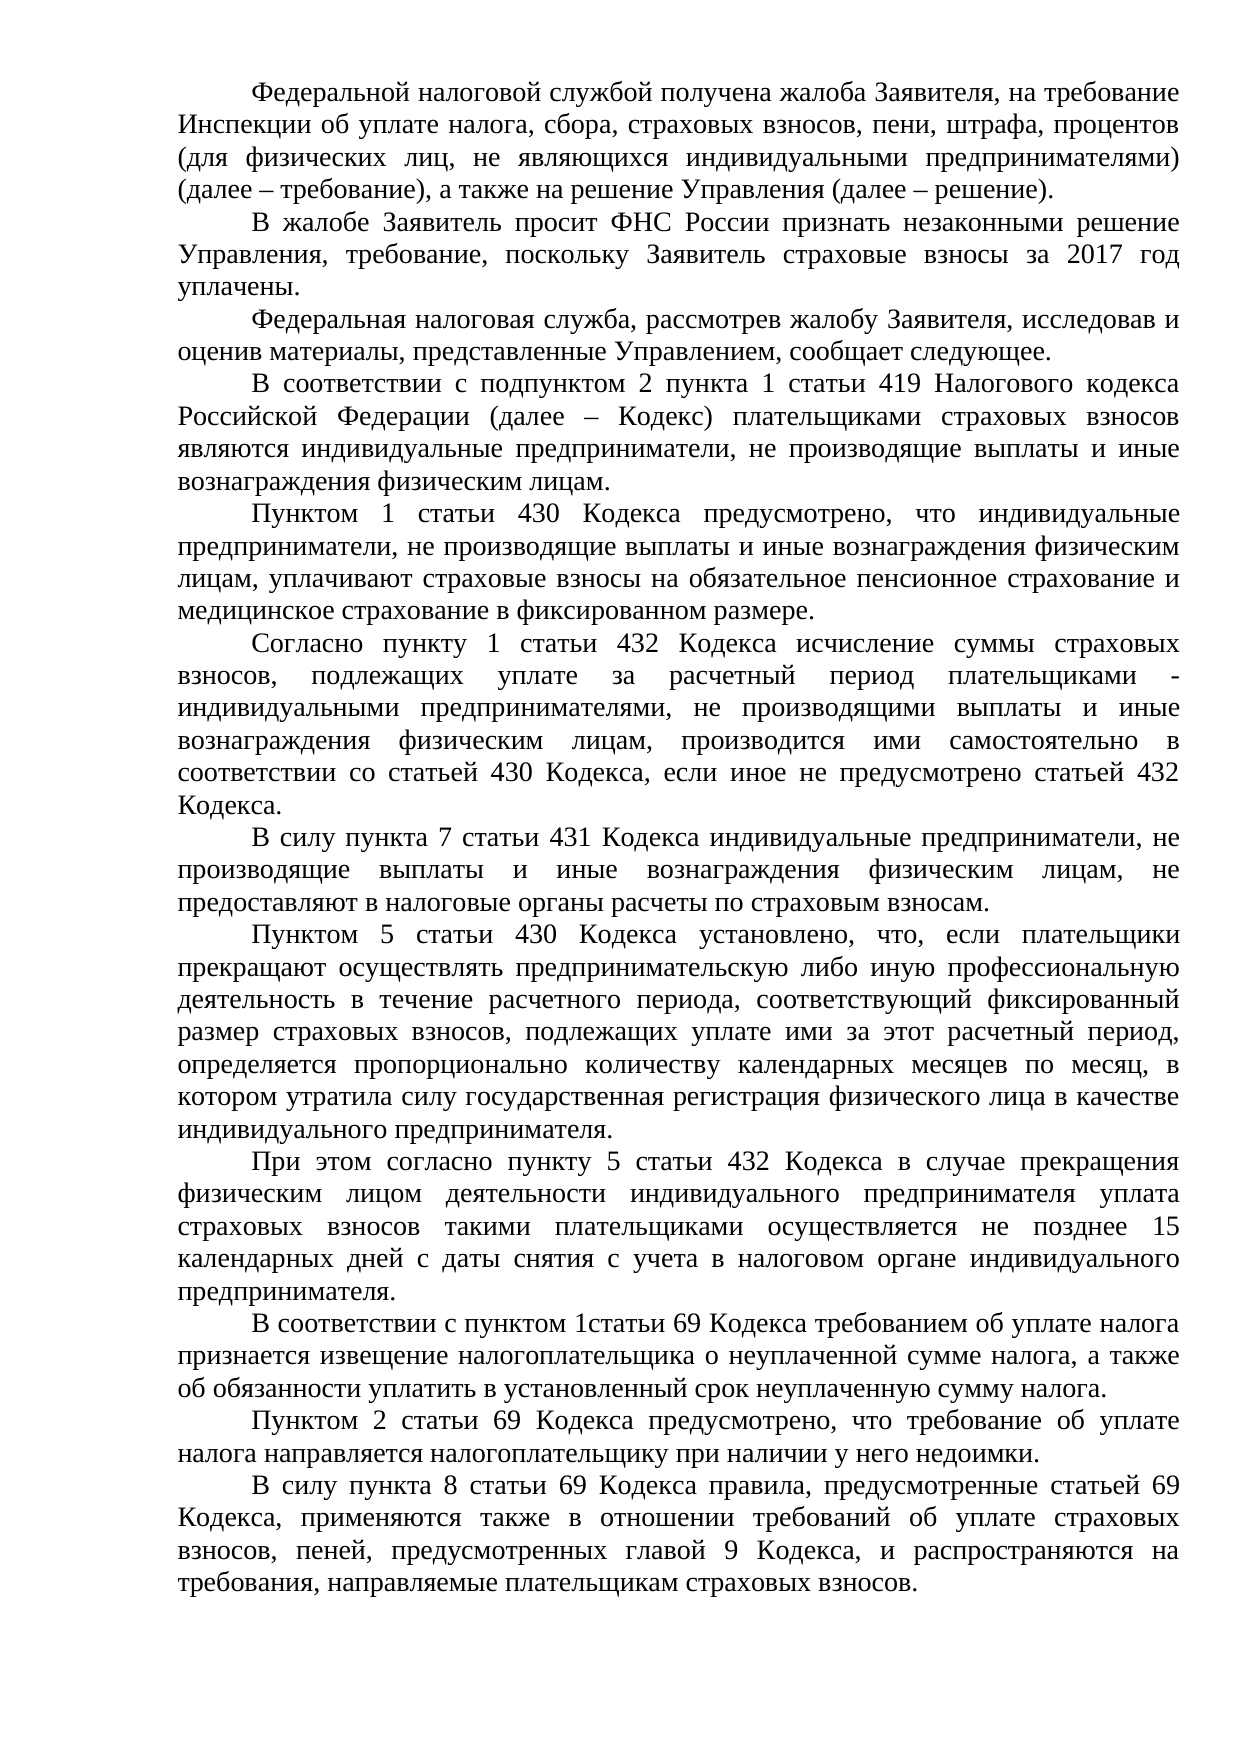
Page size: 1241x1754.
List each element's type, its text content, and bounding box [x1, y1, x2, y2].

text Пунктом 5 статьи 430 Кодекса установлено, что, если плательщики прекращают осуществлять предпринимательскую либо иную профессиональную деятельность в течение расчетного периода, соответствующий фиксированный размер страховых взносов, подлежащих уплате ими за этот расчетный период, определяется пропорционально количеству календарных месяцев по месяц, в котором утратила силу государственная регистрация физического лица в качестве индивидуального предпринимателя. [177, 917, 1181, 1144]
text В силу пункта 8 статьи 69 Кодекса правила, предусмотренные статьей 69 Кодекса, применяются также в отношении требований об уплате страховых взносов, пеней, предусмотренных главой 9 Кодекса, и распространяются на требования, направляемые плательщикам страховых взносов. [177, 1468, 1181, 1598]
text Пунктом 2 статьи 69 Кодекса предусмотрено, что требование об уплате налога направляется налогоплательщику при наличии у него недоимки. [177, 1403, 1181, 1468]
text Федеральная налоговая служба, рассмотрев жалобу Заявителя, исследовав и оценив материалы, представленные Управлением, сообщает следующее. [177, 302, 1181, 367]
text Пунктом 1 статьи 430 Кодекса предусмотрено, что индивидуальные предприниматели, не производящие выплаты и иные вознаграждения физическим лицам, уплачивают страховые взносы на обязательное пенсионное страхование и медицинское страхование в фиксированном размере. [177, 496, 1181, 626]
text В соответствии с подпунктом 2 пункта 1 статьи 419 Налогового кодекса Российской Федерации (далее – Кодекс) плательщиками страховых взносов являются индивидуальные предприниматели, не производящие выплаты и иные вознаграждения физическим лицам. [177, 367, 1181, 496]
text В жалобе Заявитель просит ФНС России признать незаконными решение Управления, требование, поскольку Заявитель страховые взносы за 2017 год уплачены. [177, 204, 1181, 302]
text Федеральной налоговой службой получена жалоба Заявителя, на требование Инспекции об уплате налога, сбора, страховых взносов, пени, штрафа, процентов (для физических лиц, не являющихся индивидуальными предпринимателями) (далее – требование), а также на решение Управления (далее – решение). [177, 75, 1181, 204]
text В соответствии с пунктом 1статьи 69 Кодекса требованием об уплате налога признается извещение налогоплательщика о неуплаченной сумме налога, а также об обязанности уплатить в установленный срок неуплаченную сумму налога. [177, 1306, 1181, 1403]
text В силу пункта 7 статьи 431 Кодекса индивидуальные предприниматели, не производящие выплаты и иные вознаграждения физическим лицам, не предоставляют в налоговые органы расчеты по страховым взносам. [177, 820, 1181, 917]
text Согласно пункту 1 статьи 432 Кодекса исчисление суммы страховых взносов, подлежащих уплате за расчетный период плательщиками - индивидуальными предпринимателями, не производящими выплаты и иные вознаграждения физическим лицам, производится ими самостоятельно в соответствии со статьей 430 Кодекса, если иное не предусмотрено статьей 432 Кодекса. [177, 626, 1181, 820]
text При этом согласно пункту 5 статьи 432 Кодекса в случае прекращения физическим лицом деятельности индивидуального предпринимателя уплата страховых взносов такими плательщиками осуществляется не позднее 15 календарных дней с даты снятия с учета в налоговом органе индивидуального предпринимателя. [177, 1144, 1181, 1306]
